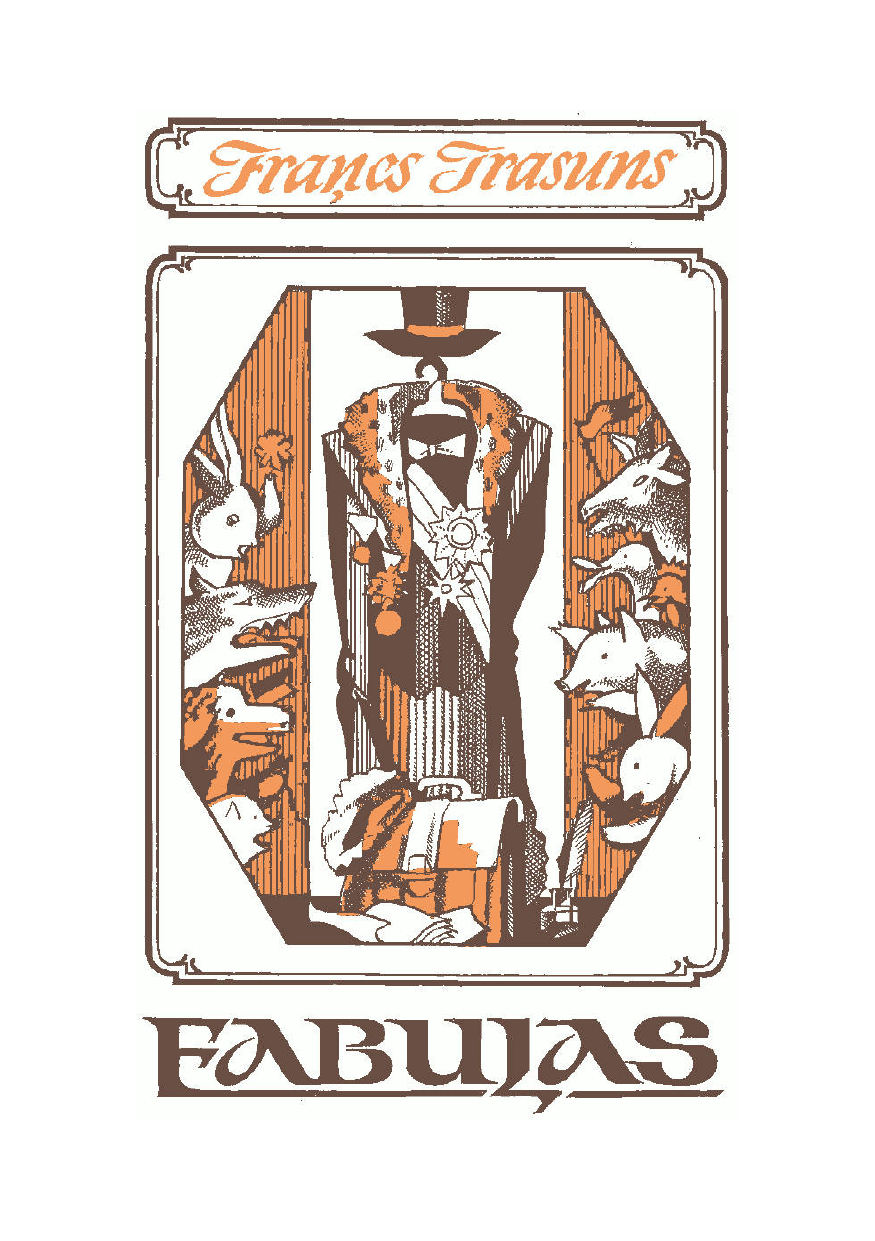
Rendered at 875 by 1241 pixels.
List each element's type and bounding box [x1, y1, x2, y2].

picture [136, 110, 738, 1120]
